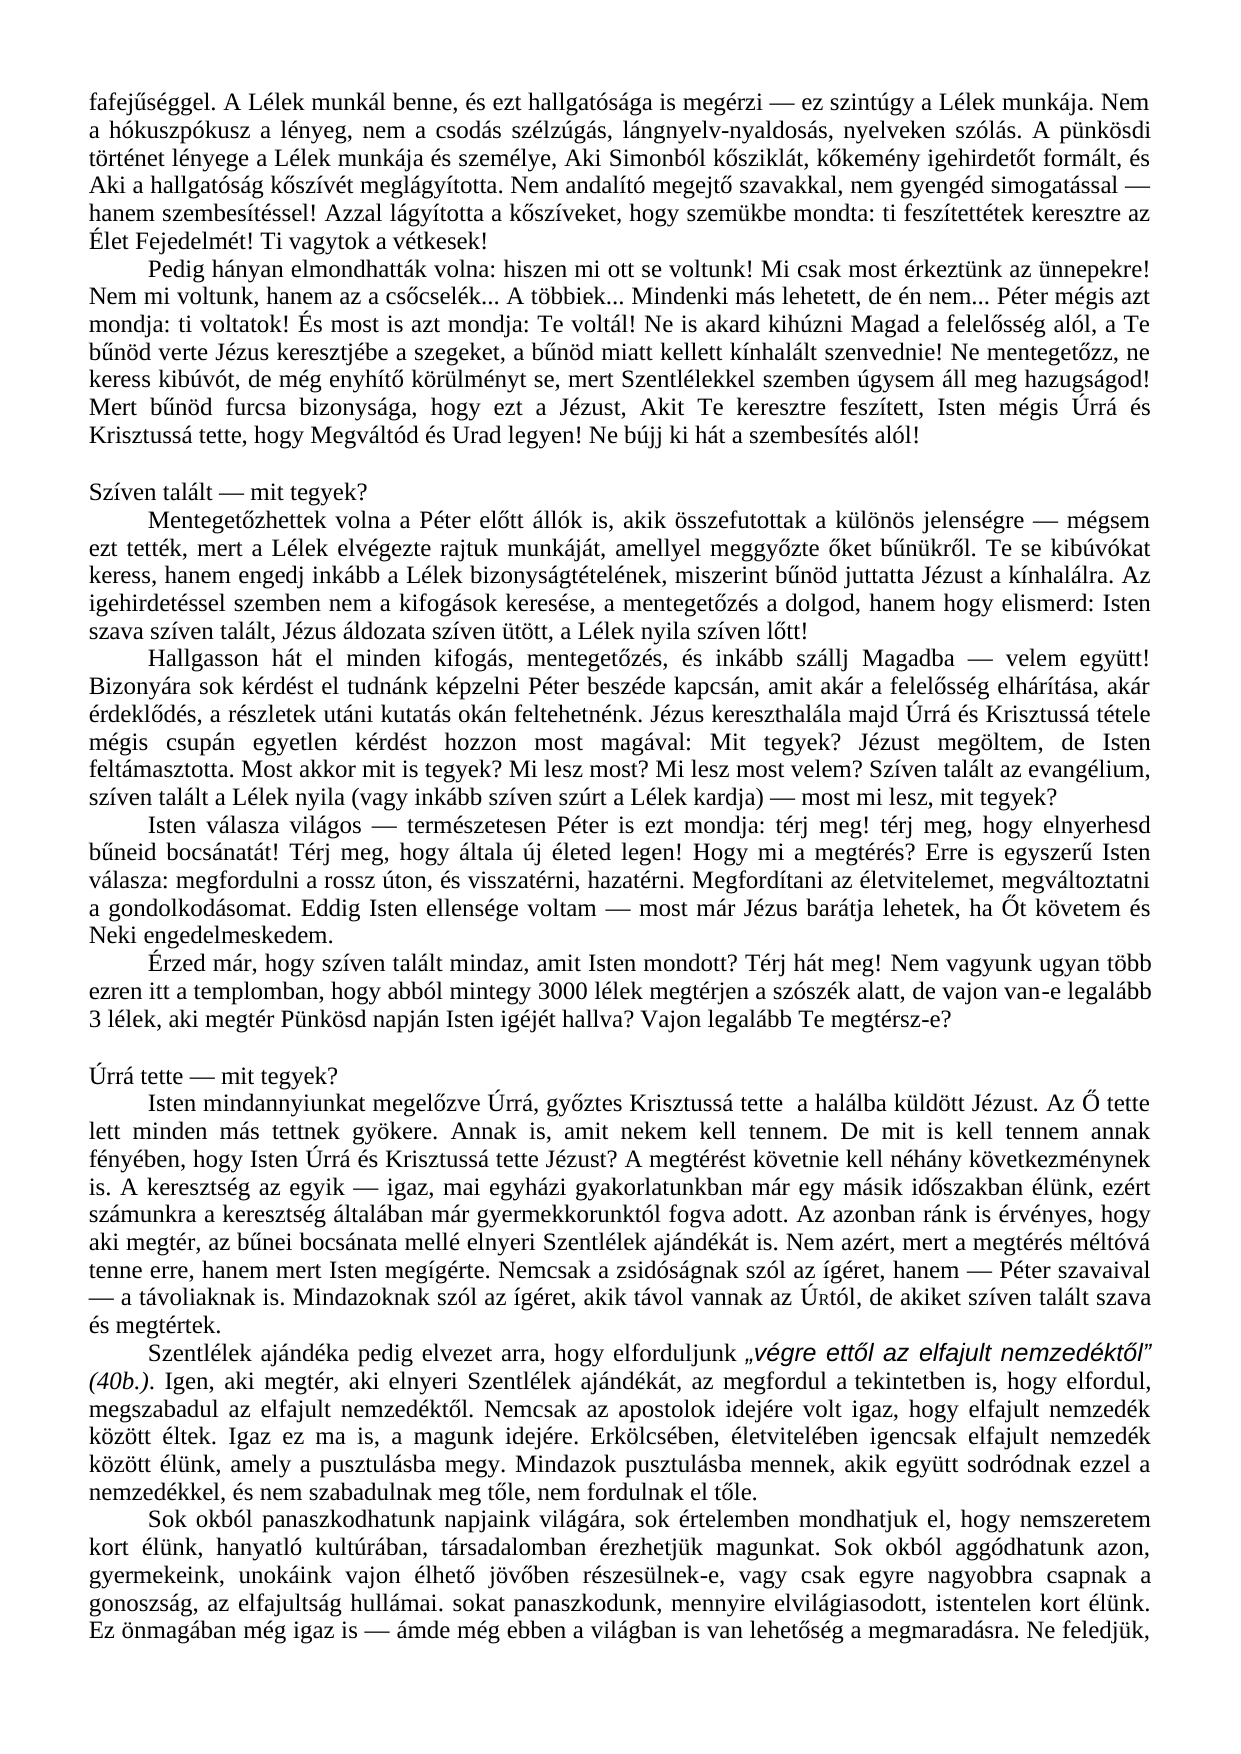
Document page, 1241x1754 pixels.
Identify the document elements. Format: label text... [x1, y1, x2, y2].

text Sok okból panaszkodhatunk napjaink világára, sok értelemben mondhatjuk el, hogy nemszeretem kort élünk, hanyatló kultúrában, társadalomban érezhetjük magunkat. Sok okból aggódhatunk azon, gyermekeink, unokáink vajon élhető jövőben részesülnek‑e, vagy csak egyre nagyobbra csapnak a gonoszság, az elfajultság hullámai. sokat panaszkodunk, mennyire elvilágiasodott, istentelen kort élünk. Ez önmagában még igaz is ― ámde még ebben a világban is van lehetőség a megmaradásra. Ne feledjük, [88, 1506, 1152, 1644]
text Isten mindannyiunkat megelőzve Úrrá, győztes Krisztussá tette a halálba küldött Jézust. Az Ő tette lett minden más tettnek gyökere. Annak is, amit nekem kell tennem. De mit is kell tennem annak fényében, hogy Isten Úrrá és Krisztussá tette Jézust? A megtérést követnie kell néhány következménynek is. A keresztség az egyik ― igaz, mai egyházi gyakorlatunkban már egy másik időszakban élünk, ezért számunkra a keresztség általában már gyermekkorunktól fogva adott. Az azonban ránk is érvényes, hogy aki megtér, az bűnei bocsánata mellé elnyeri Szentlélek ajándékát is. Nem azért, mert a megtérés méltóvá tenne erre, hanem mert Isten megígérte. Nemcsak a zsidóságnak szól az ígéret, hanem ― Péter szavaival ― a távoliaknak is. Mindazoknak szól az ígéret, akik távol vannak az Úrtól, de akiket szíven talált szava és megtértek. [88, 1089, 1152, 1339]
text Mentegetőzhettek volna a Péter előtt állók is, akik összefutottak a különös jelenségre ― mégsem ezt tették, mert a Lélek elvégezte rajtuk munkáját, amellyel meggyőzte őket bűnükről. Te se kibúvókat keress, hanem engedj inkább a Lélek bizonyságtételének, miszerint bűnöd juttatta Jézust a kínhalálra. Az igehirdetéssel szemben nem a kifogások keresése, a mentegetőzés a dolgod, hanem hogy elismerd: Isten szava szíven talált, Jézus áldozata szíven ütött, a Lélek nyila szíven lőtt! [88, 506, 1152, 644]
text Isten válasza világos ― természetesen Péter is ezt mondja: térj meg! térj meg, hogy elnyerhesd bűneid bocsánatát! Térj meg, hogy általa új életed legen! Hogy mi a megtérés? Erre is egyszerű Isten válasza: megfordulni a rossz úton, és visszatérni, hazatérni. Megfordítani az életvitelemet, megváltoztatni a gondolkodásomat. Eddig Isten ellensége voltam ― most már Jézus barátja lehetek, ha Őt követem és Neki engedelmeskedem. [88, 811, 1152, 949]
text Hallgasson hát el minden kifogás, mentegetőzés, és inkább szállj Magadba ― velem együtt! Bizonyára sok kérdést el tudnánk képzelni Péter beszéde kapcsán, amit akár a felelősség elhárítása, akár érdeklődés, a részletek utáni kutatás okán feltehetnénk. Jézus kereszthalála majd Úrrá és Krisztussá tétele mégis csupán egyetlen kérdést hozzon most magával: Mit tegyek? Jézust megöltem, de Isten feltámasztotta. Most akkor mit is tegyek? Mi lesz most? Mi lesz most velem? Szíven talált az evangélium, szíven talált a Lélek nyila (vagy inkább szíven szúrt a Lélek kardja) ― most mi lesz, mit tegyek? [88, 644, 1152, 811]
text Úrrá tette ― mit tegyek? [88, 1062, 1152, 1089]
text Érzed már, hogy szíven talált mindaz, amit Isten mondott? Térj hát meg! Nem vagyunk ugyan több ezren itt a templomban, hogy abból mintegy 3000 lélek megtérjen a szószék alatt, de vajon van‑e legalább 3 lélek, aki megtér Pünkösd napján Isten igéjét hallva? Vajon legalább Te megtérsz‑e? [88, 949, 1152, 1032]
text Szentlélek ajándéka pedig elvezet arra, hogy elforduljunk „végre ettől az elfajult nemzedéktől” (40b.). Igen, aki megtér, aki elnyeri Szentlélek ajándékát, az megfordul a tekintetben is, hogy elfordul, megszabadul az elfajult nemzedéktől. Nemcsak az apostolok idejére volt igaz, hogy elfajult nemzedék között éltek. Igaz ez ma is, a magunk idejére. Erkölcsében, életvitelében igencsak elfajult nemzedék között élünk, amely a pusztulásba megy. Mindazok pusztulásba mennek, akik együtt sodródnak ezzel a nemzedékkel, és nem szabadulnak meg tőle, nem fordulnak el tőle. [88, 1339, 1152, 1506]
text Szíven talált ― mit tegyek? [88, 478, 1152, 506]
text fafejűséggel. A Lélek munkál benne, és ezt hallgatósága is megérzi ― ez szintúgy a Lélek munkája. Nem a hókuszpókusz a lényeg, nem a csodás szélzúgás, lángnyelv-nyaldosás, nyelveken szólás. A pünkösdi történet lényege a Lélek munkája és személye, Aki Simonból kősziklát, kőkemény igehirdetőt formált, és Aki a hallgatóság kőszívét meglágyította. Nem andalító megejtő szavakkal, nem gyengéd simogatással ― hanem szembesítéssel! Azzal lágyította a kőszíveket, hogy szemükbe mondta: ti feszítettétek keresztre az Élet Fejedelmét! Ti vagytok a vétkesek! [88, 88, 1152, 255]
text Pedig hányan elmondhatták volna: hiszen mi ott se voltunk! Mi csak most érkeztünk az ünnepekre! Nem mi voltunk, hanem az a csőcselék... A többiek... Mindenki más lehetett, de én nem... Péter mégis azt mondja: ti voltatok! És most is azt mondja: Te voltál! Ne is akard kihúzni Magad a felelősség alól, a Te bűnöd verte Jézus keresztjébe a szegeket, a bűnöd miatt kellett kínhalált szenvednie! Ne mentegetőzz, ne keress kibúvót, de még enyhítő körülményt se, mert Szentlélekkel szemben úgysem áll meg hazugságod! Mert bűnöd furcsa bizonysága, hogy ezt a Jézust, Akit Te keresztre feszített, Isten mégis Úrrá és Krisztussá tette, hogy Megváltód és Urad legyen! Ne bújj ki hát a szembesítés alól! [88, 255, 1152, 449]
